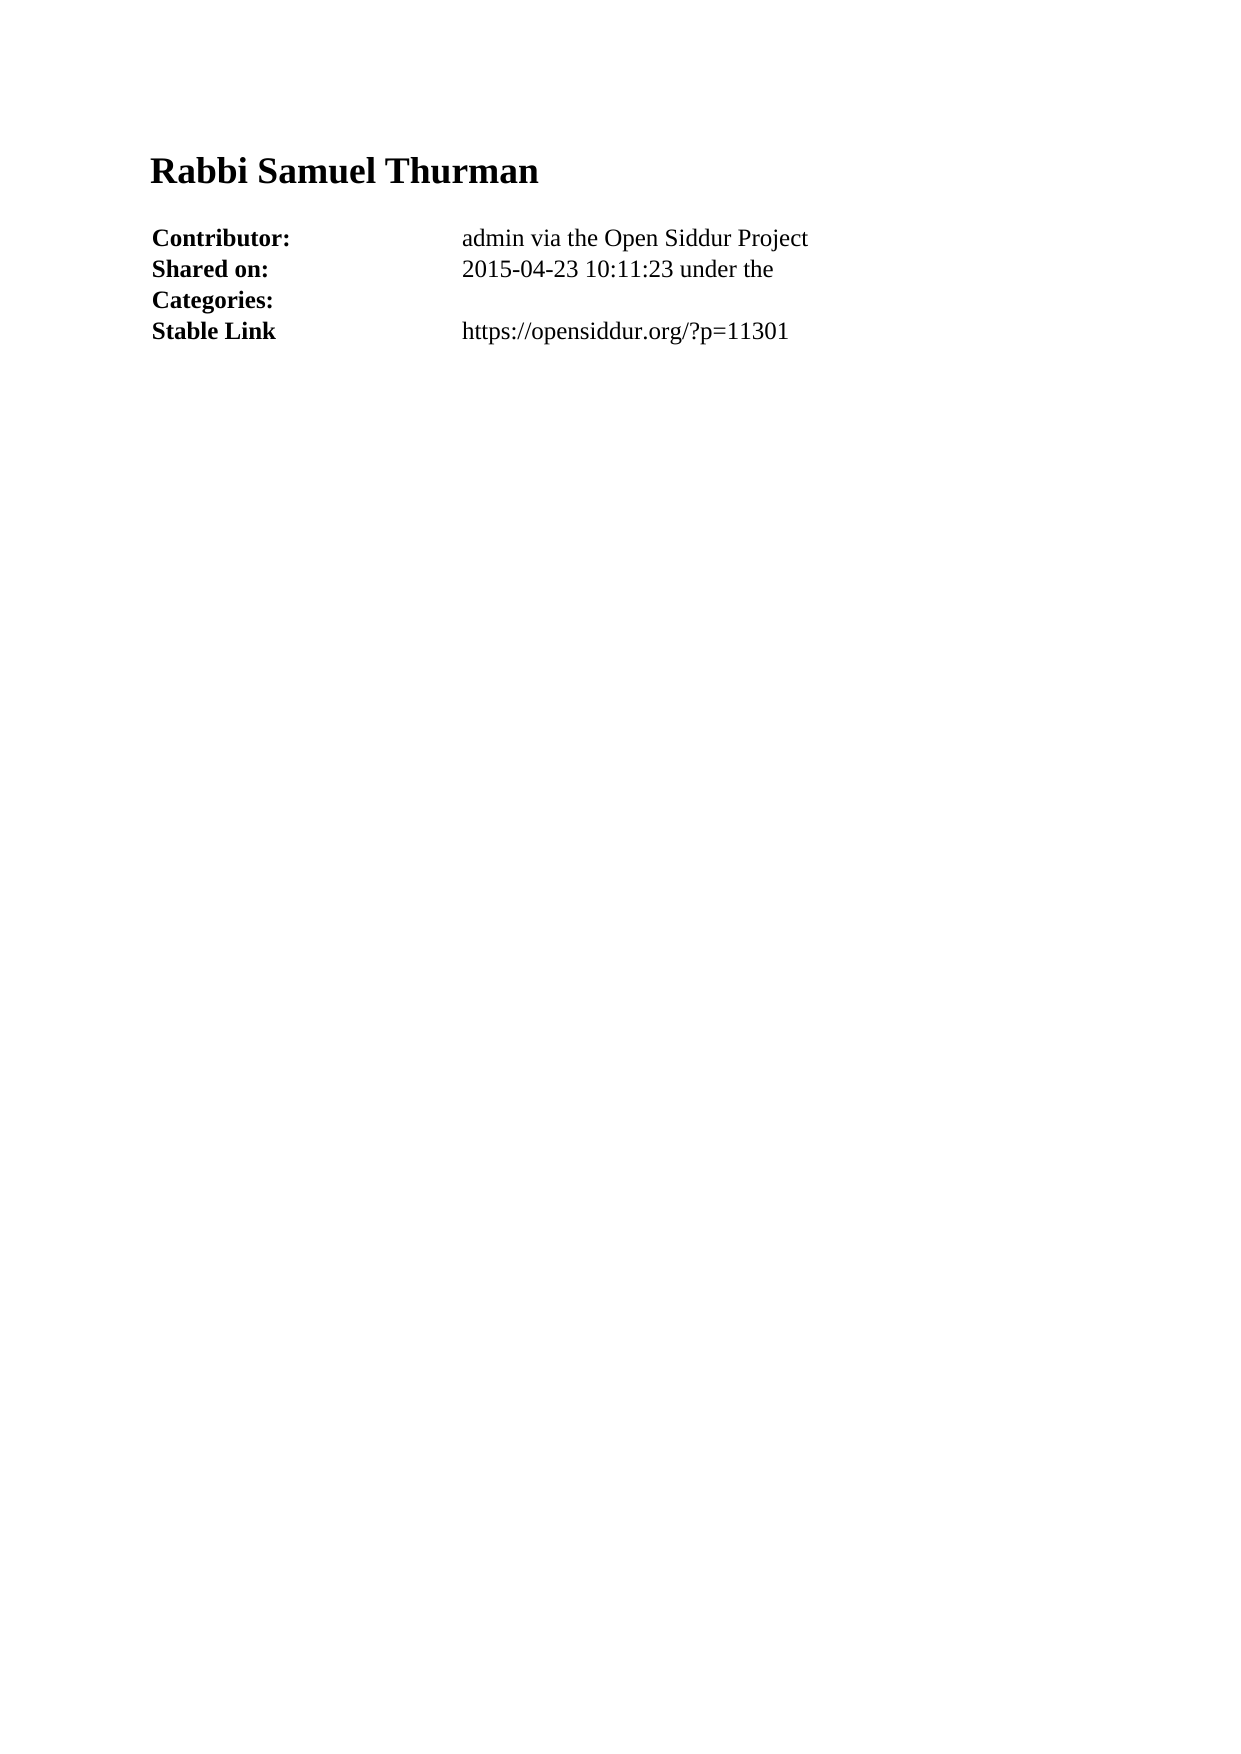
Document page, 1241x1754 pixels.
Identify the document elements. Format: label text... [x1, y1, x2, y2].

table_cell Categories: [150, 284, 460, 315]
table_cell Stable Link [150, 315, 460, 346]
table_cell 2015-04-23 10:11:23 under the [460, 254, 1090, 284]
table_cell https://opensiddur.org/?p=11301 [460, 315, 1090, 346]
table_cell Shared on: [150, 254, 460, 284]
table_header Contributor: [150, 223, 460, 253]
table_header admin via the Open Siddur Project [460, 223, 1090, 253]
subtitle Rabbi Samuel Thurman [150, 150, 1090, 192]
table_cell [460, 284, 1090, 315]
